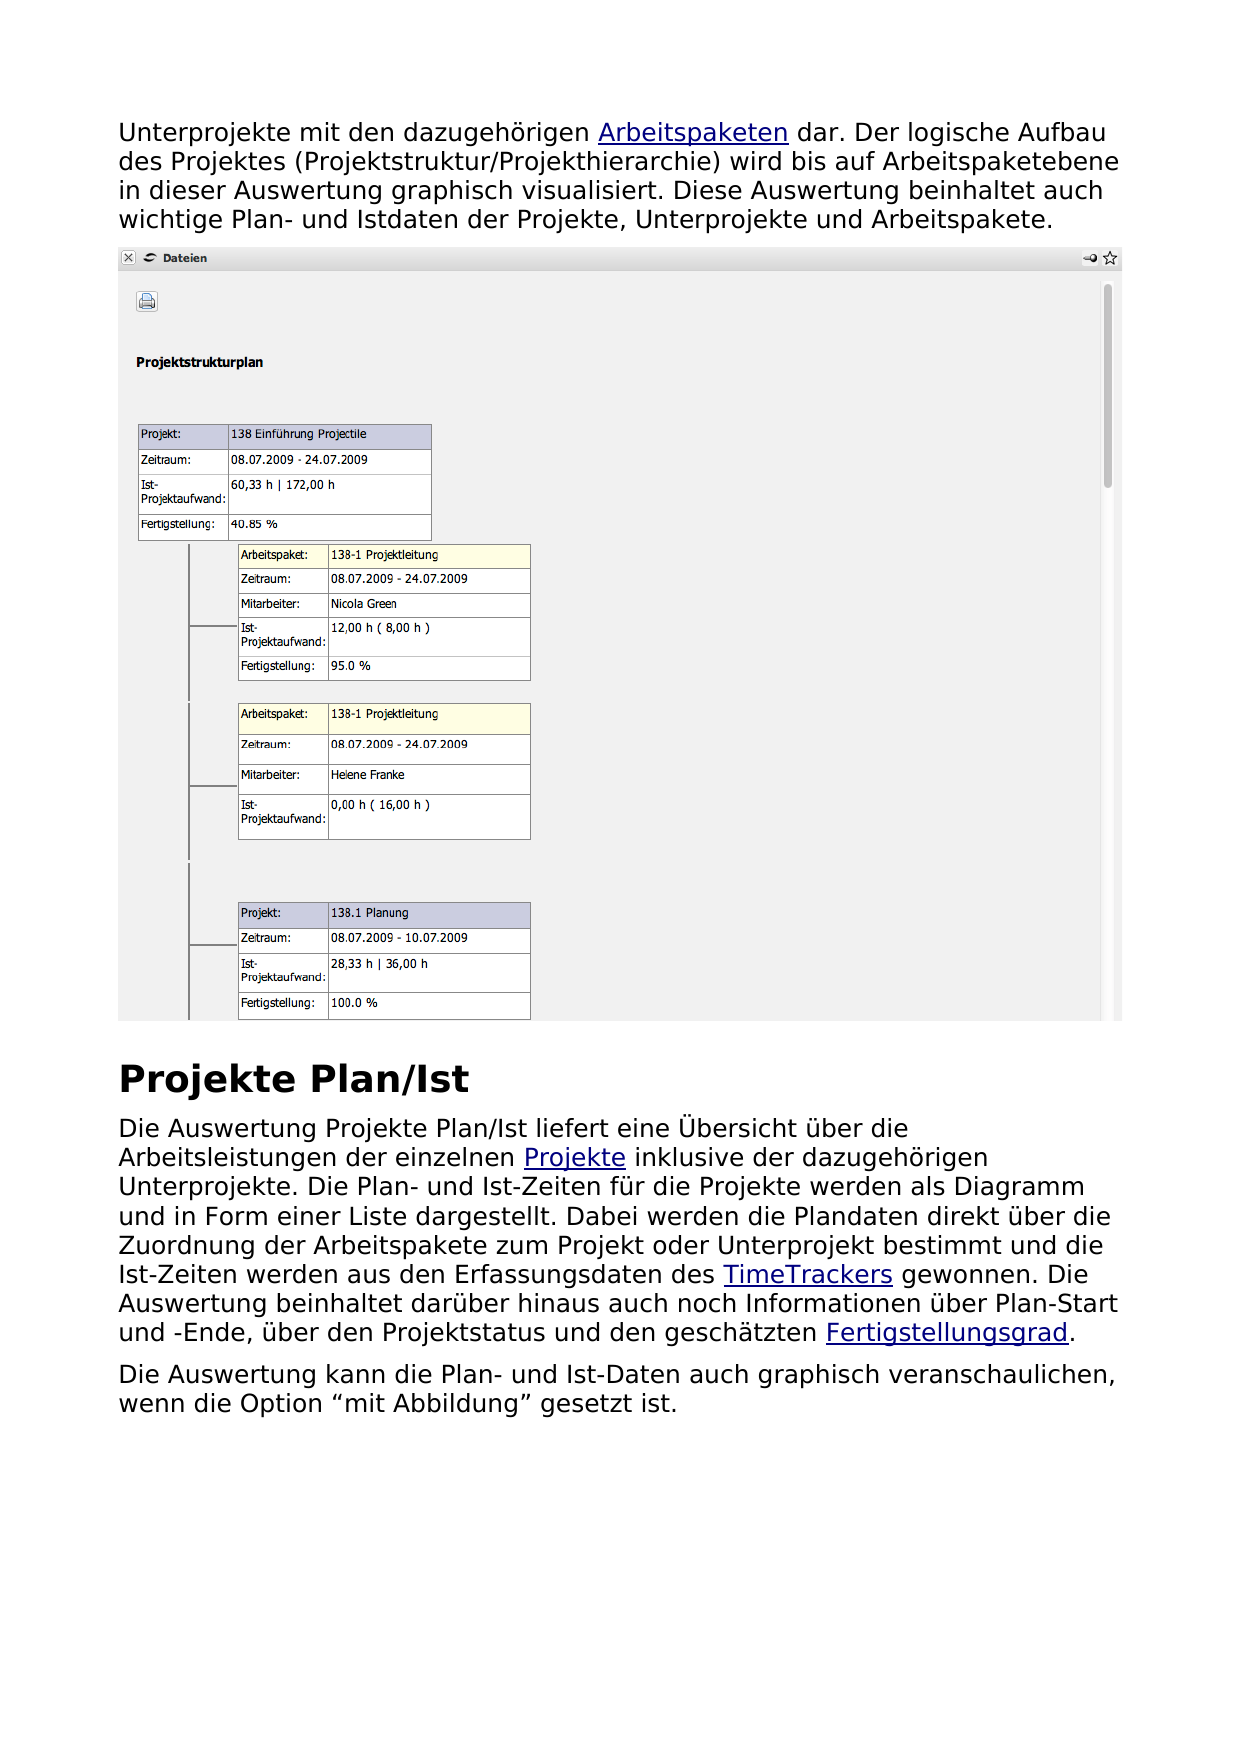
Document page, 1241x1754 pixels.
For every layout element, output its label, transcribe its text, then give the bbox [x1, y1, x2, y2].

picture [118, 247, 1123, 1021]
text Die Auswertung kann die Plan- und Ist-Daten auch graphisch veranschaulichen, wenn die Option “mit Abbildung” gesetzt ist. [118, 1360, 1122, 1418]
text Die Auswertung Projekte Plan/Ist liefert eine Übersicht über die Arbeitsleistungen der einzelnen Projekte inklusive der dazugehörigen Unterprojekte. Die Plan- und Ist-Zeiten für die Projekte werden als Diagramm und in Form einer Liste dargestellt. Dabei werden die Plandaten direkt über die Zuordnung der Arbeitspakete zum Projekt oder Unterprojekt bestimmt und die Ist-Zeiten werden aus den Erfassungsdaten des TimeTrackers gewonnen. Die Auswertung beinhaltet darüber hinaus auch noch Informationen über Plan-Start und -Ende, über den Projektstatus und den geschätzten Fertigstellungsgrad. [118, 1114, 1122, 1347]
subtitle Projekte Plan/Ist [118, 1058, 1122, 1102]
text Unterprojekte mit den dazugehörigen Arbeitspaketen dar. Der logische Aufbau des Projektes (Projektstruktur/Projekthierarchie) wird bis auf Arbeitspaketebene in dieser Auswertung graphisch visualisiert. Diese Auswertung beinhaltet auch wichtige Plan- und Istdaten der Projekte, Unterprojekte und Arbeitspakete. [118, 118, 1122, 235]
